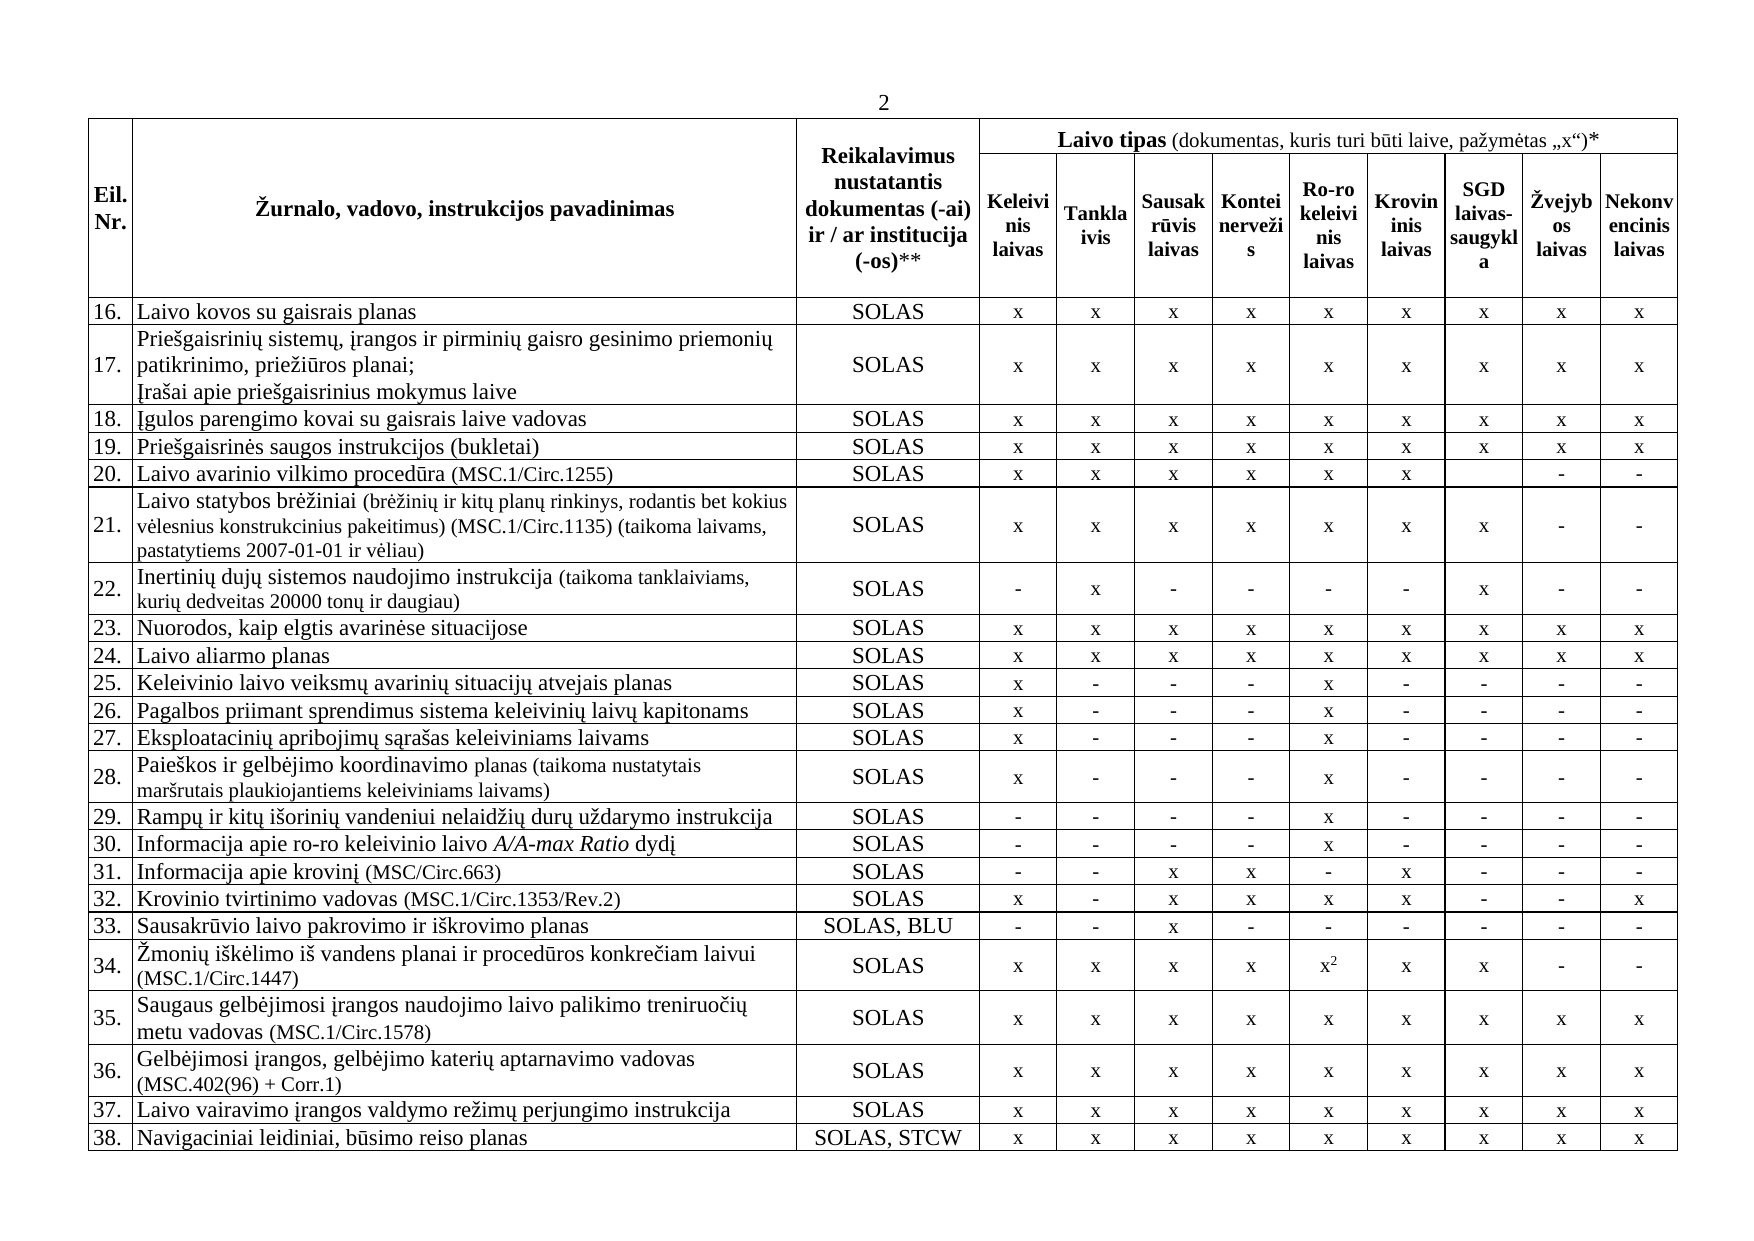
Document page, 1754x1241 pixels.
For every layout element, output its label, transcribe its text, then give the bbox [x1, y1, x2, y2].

table_cell x [1213, 615, 1289, 641]
table_cell x [1135, 991, 1212, 1044]
table_cell Paieškos ir gelbėjimo koordinavimo planas (taikoma nustatytais maršrutais plaukiojantiems keleiviniams laivams) [133, 751, 796, 802]
table_cell x [1290, 991, 1367, 1044]
table_cell 37. [89, 1097, 132, 1123]
table_cell x [1446, 615, 1522, 641]
table_cell Laivo aliarmo planas [133, 642, 796, 668]
table_cell x [1057, 940, 1134, 990]
table_cell - [1601, 563, 1677, 613]
table_cell Žvejybos laivas [1523, 154, 1600, 297]
table_cell - [1523, 803, 1600, 829]
table_cell x [1523, 991, 1600, 1044]
table_cell x [1523, 298, 1600, 324]
table_header Eil. Nr. [89, 119, 132, 297]
table_cell SOLAS [797, 724, 979, 750]
table_cell SOLAS [797, 642, 979, 668]
table_cell x [980, 940, 1056, 990]
table_cell SOLAS [797, 885, 979, 911]
table_cell - [1057, 803, 1134, 829]
table_cell Inertinių dujų sistemos naudojimo instrukcija (taikoma tanklaiviams, kurių dedveitas 20000 tonų ir daugiau) [133, 563, 796, 613]
table_cell x [980, 1097, 1056, 1123]
table_cell SOLAS [797, 460, 979, 486]
table_cell Nuorodos, kaip elgtis avarinėse situacijose [133, 615, 796, 641]
table_cell x [1213, 1045, 1289, 1096]
table_cell x [1368, 298, 1444, 324]
table_cell x [1290, 298, 1367, 324]
table_cell x [1601, 1124, 1677, 1150]
table_cell 24. [89, 642, 132, 668]
table_cell x [1290, 885, 1367, 911]
table_cell x [1446, 433, 1522, 459]
table_cell SOLAS [797, 803, 979, 829]
table_cell - [1213, 724, 1289, 750]
table_cell - [1523, 724, 1600, 750]
table_cell 32. [89, 885, 132, 911]
table_cell 16. [89, 298, 132, 324]
table_cell 18. [89, 405, 132, 432]
table_cell x [980, 488, 1056, 562]
table_cell x [1601, 298, 1677, 324]
table_cell x [1213, 433, 1289, 459]
table_cell x [980, 405, 1056, 432]
table_cell - [1368, 803, 1444, 829]
table_cell - [1523, 563, 1600, 613]
table_cell Keleivinio laivo veiksmų avarinių situacijų atvejais planas [133, 669, 796, 696]
table_cell - [1135, 724, 1212, 750]
table_cell x [1368, 858, 1444, 884]
table_cell 27. [89, 724, 132, 750]
table_cell x [1135, 940, 1212, 990]
table_cell x [980, 991, 1056, 1044]
table_cell x [1290, 669, 1367, 696]
table_cell x [1290, 488, 1367, 562]
table_cell - [1135, 830, 1212, 857]
table_cell - [1135, 563, 1212, 613]
table_cell - [1601, 830, 1677, 857]
table_cell x [1290, 615, 1367, 641]
table_cell - [1601, 940, 1677, 990]
table_cell x [1057, 433, 1134, 459]
table_cell x [1446, 325, 1522, 404]
table_cell - [1057, 669, 1134, 696]
table_cell - [1057, 885, 1134, 911]
table_cell x [1057, 325, 1134, 404]
table_cell Sausakrūvio laivo pakrovimo ir iškrovimo planas [133, 913, 796, 939]
table_cell x [1601, 433, 1677, 459]
table_cell x [1290, 803, 1367, 829]
table_cell Gelbėjimosi įrangos, gelbėjimo katerių aptarnavimo vadovas (MSC.402(96) + Corr.1) [133, 1045, 796, 1096]
table_cell x [1135, 1045, 1212, 1096]
table_cell Priešgaisrinės saugos instrukcijos (bukletai) [133, 433, 796, 459]
table_cell x [1368, 460, 1444, 486]
table_cell 17. [89, 325, 132, 404]
table_cell Ro-ro keleivinis laivas [1290, 154, 1367, 297]
table_cell x [1368, 885, 1444, 911]
table_cell - [1446, 751, 1522, 802]
table_cell 29. [89, 803, 132, 829]
table_cell x [1057, 488, 1134, 562]
table_cell - [1523, 460, 1600, 486]
table_cell 22. [89, 563, 132, 613]
table_cell - [1213, 697, 1289, 723]
table_cell x [1057, 1124, 1134, 1150]
table_cell x [1446, 298, 1522, 324]
table_cell x [1057, 298, 1134, 324]
table_cell [1446, 460, 1522, 486]
table_cell SOLAS [797, 433, 979, 459]
table_cell Rampų ir kitų išorinių vandeniui nelaidžių durų uždarymo instrukcija [133, 803, 796, 829]
table_cell - [1601, 697, 1677, 723]
table_cell x [980, 1045, 1056, 1096]
table_cell x [1213, 405, 1289, 432]
table_cell Nekonvencinis laivas [1601, 154, 1677, 297]
table_cell Pagalbos priimant sprendimus sistema keleivinių laivų kapitonams [133, 697, 796, 723]
table_cell 33. [89, 913, 132, 939]
table_cell x [1290, 642, 1367, 668]
table_cell x [1290, 1097, 1367, 1123]
table_cell x [1368, 940, 1444, 990]
table_cell x [1523, 1124, 1600, 1150]
table_cell - [980, 858, 1056, 884]
table_cell x [1213, 1097, 1289, 1123]
table_cell - [1601, 488, 1677, 562]
table_cell x [1601, 642, 1677, 668]
table_cell 20. [89, 460, 132, 486]
table_cell x [1135, 858, 1212, 884]
table_header Žurnalo, vadovo, instrukcijos pavadinimas [133, 119, 796, 297]
table_cell x [1601, 405, 1677, 432]
table_cell x [1601, 1097, 1677, 1123]
table_cell - [1290, 563, 1367, 613]
table_cell Informacija apie krovinį (MSC/Circ.663) [133, 858, 796, 884]
table_cell x [1135, 460, 1212, 486]
table_cell x [1213, 885, 1289, 911]
table_cell SGD laivas-saugykla [1446, 154, 1522, 297]
table_cell 21. [89, 488, 132, 562]
table_cell - [1368, 751, 1444, 802]
table_cell x [1290, 325, 1367, 404]
table_cell x [1057, 1097, 1134, 1123]
table_cell 28. [89, 751, 132, 802]
table_cell x [980, 669, 1056, 696]
table_cell x [980, 751, 1056, 802]
table_cell - [1446, 669, 1522, 696]
table_cell x [1213, 940, 1289, 990]
table_cell - [1213, 830, 1289, 857]
table_cell x [980, 1124, 1056, 1150]
table_cell x [1446, 1097, 1522, 1123]
table_cell - [1368, 697, 1444, 723]
table_cell SOLAS [797, 298, 979, 324]
table_cell x [1135, 642, 1212, 668]
table_cell Laivo kovos su gaisrais planas [133, 298, 796, 324]
table_cell 26. [89, 697, 132, 723]
table_cell - [1523, 830, 1600, 857]
table_cell x [1057, 642, 1134, 668]
table_cell Konteinervežis [1213, 154, 1289, 297]
table_cell x [1523, 642, 1600, 668]
table_cell Priešgaisrinių sistemų, įrangos ir pirminių gaisro gesinimo priemonių patikrinimo, priežiūros planai; Įrašai apie priešgaisrinius mokymus laive [133, 325, 796, 404]
table_cell - [1601, 913, 1677, 939]
table_cell x [1523, 325, 1600, 404]
table_cell x [1135, 885, 1212, 911]
table_cell - [1523, 751, 1600, 802]
table_cell SOLAS [797, 615, 979, 641]
table_cell x [1057, 1045, 1134, 1096]
table_cell SOLAS [797, 751, 979, 802]
table_cell x [1290, 1124, 1367, 1150]
table_cell - [1601, 460, 1677, 486]
table_cell 36. [89, 1045, 132, 1096]
table_cell x [1213, 858, 1289, 884]
table_cell - [1135, 697, 1212, 723]
table_cell SOLAS [797, 991, 979, 1044]
table_cell Saugaus gelbėjimosi įrangos naudojimo laivo palikimo treniruočių metu vadovas (MSC.1/Circ.1578) [133, 991, 796, 1044]
table_cell x [1057, 615, 1134, 641]
table_cell x [1135, 405, 1212, 432]
table_cell x [1290, 830, 1367, 857]
table_cell SOLAS [797, 940, 979, 990]
table_cell x [1213, 642, 1289, 668]
table_cell - [1213, 751, 1289, 802]
table_header Laivo tipas (dokumentas, kuris turi būti laive, pažymėtas „x“)* [980, 119, 1677, 153]
table_cell x [1290, 433, 1367, 459]
table_cell x [1213, 488, 1289, 562]
table_cell x2 [1290, 940, 1367, 990]
table_cell - [1446, 858, 1522, 884]
table_cell 25. [89, 669, 132, 696]
table_cell SOLAS [797, 858, 979, 884]
table_cell 31. [89, 858, 132, 884]
table_cell SOLAS [797, 563, 979, 613]
table_cell Tanklaivis [1057, 154, 1134, 297]
table_cell x [1213, 1124, 1289, 1150]
table_cell x [1057, 991, 1134, 1044]
table_cell x [980, 325, 1056, 404]
table_cell x [980, 433, 1056, 459]
table_cell 34. [89, 940, 132, 990]
table_cell x [980, 298, 1056, 324]
table_cell - [1601, 751, 1677, 802]
table_cell Keleivinis laivas [980, 154, 1056, 297]
table_cell x [1368, 433, 1444, 459]
table_cell x [1135, 298, 1212, 324]
table_cell x [1446, 405, 1522, 432]
table_cell - [1446, 803, 1522, 829]
table_cell - [1368, 563, 1444, 613]
table_cell x [1368, 1097, 1444, 1123]
table_cell x [1213, 298, 1289, 324]
table_cell - [1523, 885, 1600, 911]
table_cell - [1368, 830, 1444, 857]
table_cell x [1135, 615, 1212, 641]
table_cell x [1368, 488, 1444, 562]
table_cell x [1523, 433, 1600, 459]
table_cell - [980, 803, 1056, 829]
table_cell Laivo vairavimo įrangos valdymo režimų perjungimo instrukcija [133, 1097, 796, 1123]
table_cell x [1601, 991, 1677, 1044]
table_cell - [1057, 830, 1134, 857]
table_cell - [1446, 830, 1522, 857]
table_cell x [1523, 1097, 1600, 1123]
table_cell x [1368, 642, 1444, 668]
table_cell x [1290, 751, 1367, 802]
table_cell - [1057, 724, 1134, 750]
table_cell Laivo statybos brėžiniai (brėžinių ir kitų planų rinkinys, rodantis bet kokius vėlesnius konstrukcinius pakeitimus) (MSC.1/Circ.1135) (taikoma laivams, pastatytiems 2007-01-01 ir vėliau) [133, 488, 796, 562]
table_cell - [1057, 858, 1134, 884]
table_cell x [1135, 913, 1212, 939]
table_cell - [1213, 913, 1289, 939]
table_cell x [1523, 615, 1600, 641]
table_cell Navigaciniai leidiniai, būsimo reiso planas [133, 1124, 796, 1150]
table_cell SOLAS [797, 325, 979, 404]
table_cell - [1290, 858, 1367, 884]
table_cell SOLAS [797, 669, 979, 696]
table_cell x [1601, 325, 1677, 404]
table_cell - [1523, 940, 1600, 990]
table_cell - [1601, 724, 1677, 750]
table_cell x [980, 460, 1056, 486]
table_cell x [1446, 1045, 1522, 1096]
table_cell - [1135, 669, 1212, 696]
table_cell - [1213, 669, 1289, 696]
table_cell - [1523, 913, 1600, 939]
table_cell - [1446, 724, 1522, 750]
table_cell 35. [89, 991, 132, 1044]
table_cell - [1446, 913, 1522, 939]
table_cell Įgulos parengimo kovai su gaisrais laive vadovas [133, 405, 796, 432]
table_cell x [980, 642, 1056, 668]
table_cell - [980, 830, 1056, 857]
table_cell - [980, 563, 1056, 613]
table_cell - [1601, 669, 1677, 696]
table_cell - [1368, 724, 1444, 750]
table_cell x [1290, 1045, 1367, 1096]
table_cell x [1601, 615, 1677, 641]
table_cell x [1135, 433, 1212, 459]
table_cell x [1601, 1045, 1677, 1096]
table_cell - [1523, 669, 1600, 696]
table_cell x [1135, 488, 1212, 562]
table_cell x [1446, 991, 1522, 1044]
table_cell SOLAS [797, 697, 979, 723]
table_cell SOLAS, BLU [797, 913, 979, 939]
table_cell x [1290, 460, 1367, 486]
table_cell Laivo avarinio vilkimo procedūra (MSC.1/Circ.1255) [133, 460, 796, 486]
table_header Reikalavimus nustatantis dokumentas (-ai) ir / ar institucija (-os)** [797, 119, 979, 297]
table_cell x [1213, 460, 1289, 486]
table_cell 23. [89, 615, 132, 641]
table_cell 38. [89, 1124, 132, 1150]
table_cell x [1135, 1124, 1212, 1150]
table_cell 30. [89, 830, 132, 857]
table_cell x [1290, 724, 1367, 750]
table_cell x [1368, 1124, 1444, 1150]
table_cell SOLAS [797, 488, 979, 562]
table_cell x [1290, 405, 1367, 432]
table_cell Krovinio tvirtinimo vadovas (MSC.1/Circ.1353/Rev.2) [133, 885, 796, 911]
table_cell x [1601, 885, 1677, 911]
table_cell - [1290, 913, 1367, 939]
table_cell x [1523, 405, 1600, 432]
table_cell x [980, 885, 1056, 911]
table_cell SOLAS [797, 405, 979, 432]
table_cell - [1446, 697, 1522, 723]
table_cell - [1601, 803, 1677, 829]
table_cell - [1057, 913, 1134, 939]
table_cell - [1057, 697, 1134, 723]
table_cell x [1057, 563, 1134, 613]
table_cell x [1446, 488, 1522, 562]
table_cell x [1135, 325, 1212, 404]
table_cell SOLAS [797, 830, 979, 857]
table_cell x [1057, 460, 1134, 486]
table_cell x [980, 615, 1056, 641]
table_cell Eksploatacinių apribojimų sąrašas keleiviniams laivams [133, 724, 796, 750]
table_cell - [1523, 697, 1600, 723]
table_cell Informacija apie ro-ro keleivinio laivo A/A-max Ratio dydį [133, 830, 796, 857]
table_cell x [1135, 1097, 1212, 1123]
table_cell - [1213, 803, 1289, 829]
table_cell - [1135, 803, 1212, 829]
table_cell x [1213, 991, 1289, 1044]
table_cell - [1446, 885, 1522, 911]
table_cell - [1057, 751, 1134, 802]
table_cell x [1446, 1124, 1522, 1150]
table_cell - [1523, 488, 1600, 562]
table_cell x [1368, 405, 1444, 432]
table_cell SOLAS, STCW [797, 1124, 979, 1150]
table_cell - [1213, 563, 1289, 613]
table_cell 19. [89, 433, 132, 459]
table_cell x [1057, 405, 1134, 432]
table_cell - [1601, 858, 1677, 884]
table_cell SOLAS [797, 1097, 979, 1123]
table_cell - [1135, 751, 1212, 802]
table_cell x [980, 724, 1056, 750]
table_cell x [1368, 991, 1444, 1044]
table_cell x [1290, 697, 1367, 723]
table_cell x [1368, 615, 1444, 641]
table_cell - [1368, 913, 1444, 939]
table_cell Žmonių iškėlimo iš vandens planai ir procedūros konkrečiam laivui (MSC.1/Circ.1447) [133, 940, 796, 990]
table_cell x [1368, 325, 1444, 404]
table_cell x [1523, 1045, 1600, 1096]
table_cell - [1523, 858, 1600, 884]
table_cell - [1368, 669, 1444, 696]
table_cell x [1446, 563, 1522, 613]
table_cell SOLAS [797, 1045, 979, 1096]
table_cell - [980, 913, 1056, 939]
table_cell x [1446, 642, 1522, 668]
table_cell x [1368, 1045, 1444, 1096]
table_cell Sausakrūvis laivas [1135, 154, 1212, 297]
table_cell x [1446, 940, 1522, 990]
table_cell x [1213, 325, 1289, 404]
table_cell x [980, 697, 1056, 723]
table_cell Krovininis laivas [1368, 154, 1444, 297]
